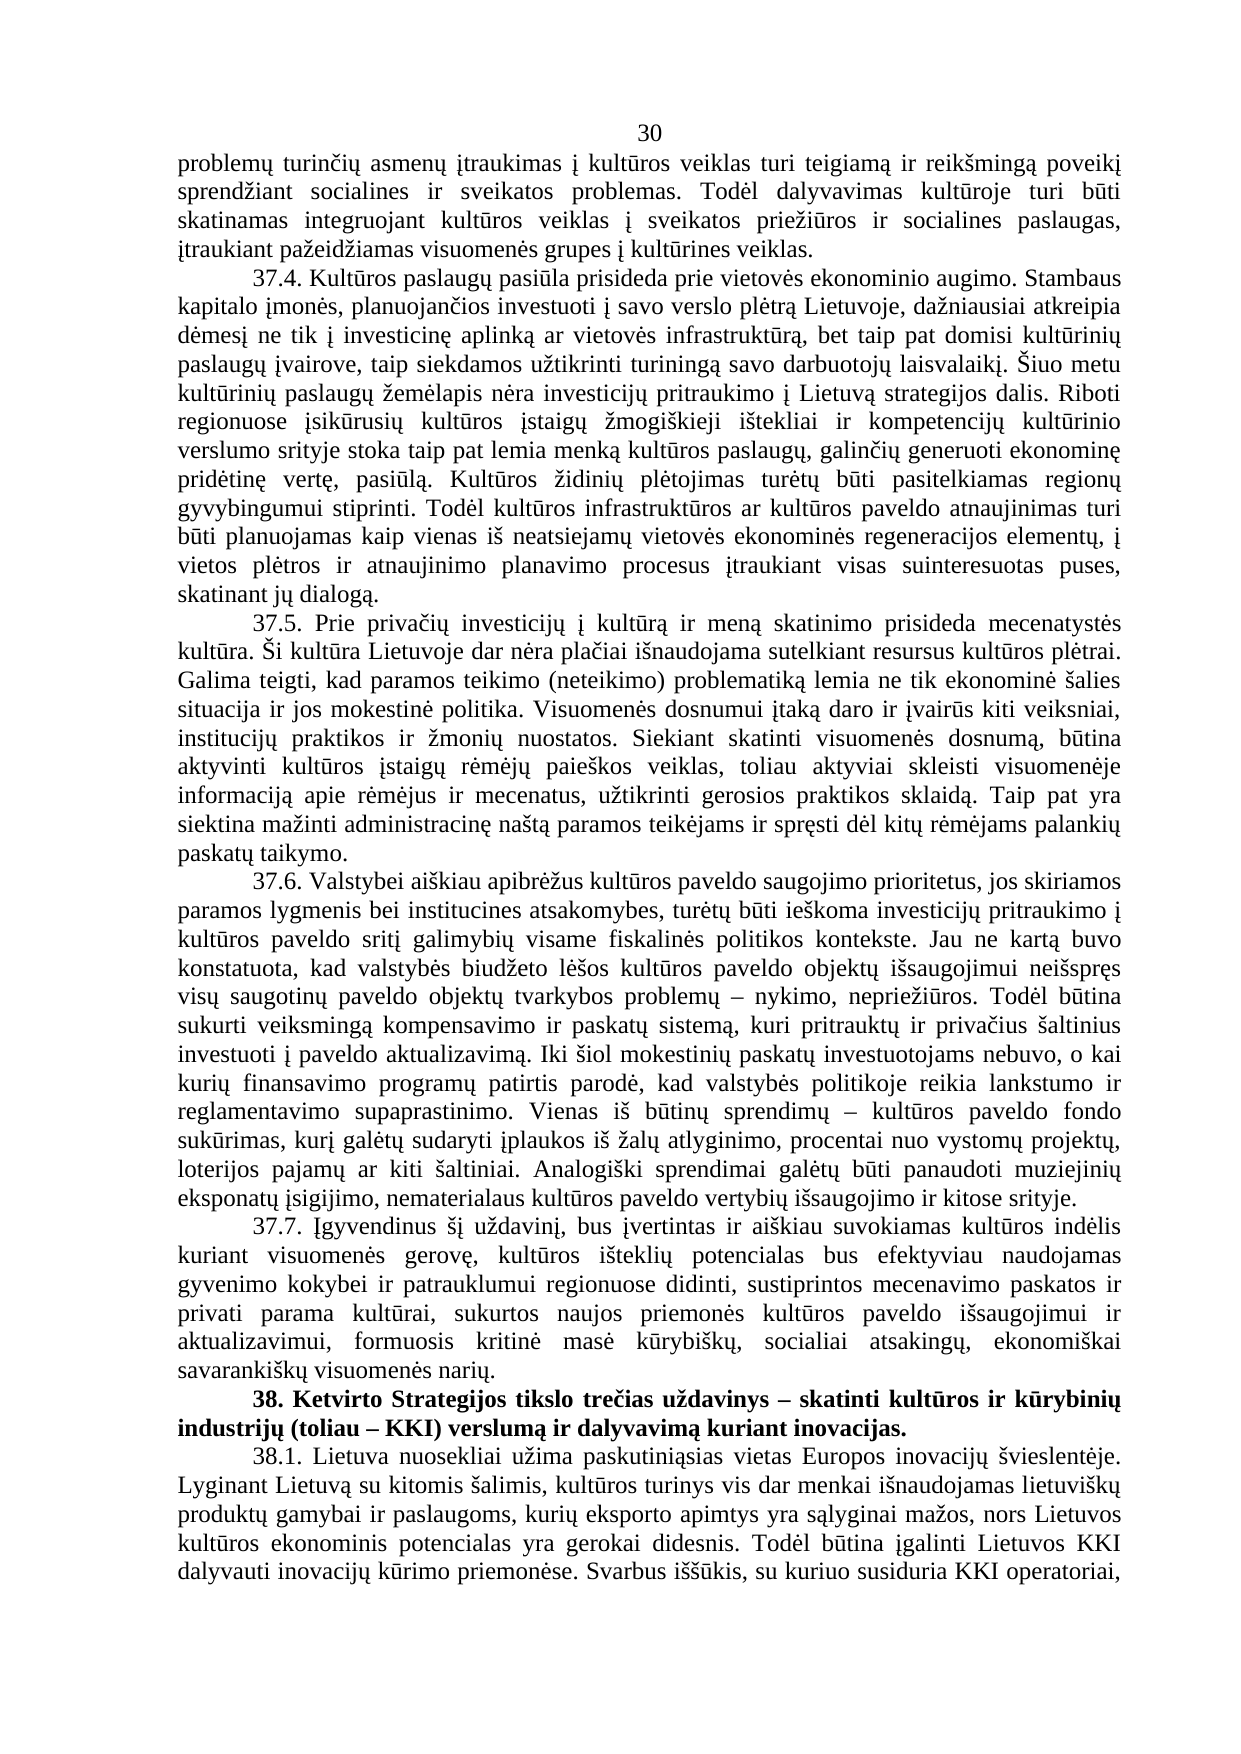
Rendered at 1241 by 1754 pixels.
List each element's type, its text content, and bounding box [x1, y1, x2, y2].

text 37.7. Įgyvendinus šį uždavinį, bus įvertintas ir aiškiau suvokiamas kultūros indėlis kuriant visuomenės gerovę, kultūros išteklių potencialas bus efektyviau naudojamas gyvenimo kokybei ir patrauklumui regionuose didinti, sustiprintos mecenavimo paskatos ir privati parama kultūrai, sukurtos naujos priemonės kultūros paveldo išsaugojimui ir aktualizavimui, formuosis kritinė masė kūrybiškų, socialiai atsakingų, ekonomiškai savarankiškų visuomenės narių. [177, 1211, 1122, 1384]
text 38.1. Lietuva nuosekliai užima paskutiniąsias vietas Europos inovacijų švieslentėje. Lyginant Lietuvą su kitomis šalimis, kultūros turinys vis dar menkai išnaudojamas lietuviškų produktų gamybai ir paslaugoms, kurių eksporto apimtys yra sąlyginai mažos, nors Lietuvos kultūros ekonominis potencialas yra gerokai didesnis. Todėl būtina įgalinti Lietuvos KKI dalyvauti inovacijų kūrimo priemonėse. Svarbus iššūkis, su kuriuo susiduria KKI operatoriai, [177, 1441, 1122, 1585]
text problemų turinčių asmenų įtraukimas į kultūros veiklas turi teigiamą ir reikšmingą poveikį sprendžiant socialines ir sveikatos problemas. Todėl dalyvavimas kultūroje turi būti skatinamas integruojant kultūros veiklas į sveikatos priežiūros ir socialines paslaugas, įtraukiant pažeidžiamas visuomenės grupes į kultūrines veiklas. [177, 148, 1122, 263]
text 37.6. Valstybei aiškiau apibrėžus kultūros paveldo saugojimo prioritetus, jos skiriamos paramos lygmenis bei institucines atsakomybes, turėtų būti ieškoma investicijų pritraukimo į kultūros paveldo sritį galimybių visame fiskalinės politikos kontekste. Jau ne kartą buvo konstatuota, kad valstybės biudžeto lėšos kultūros paveldo objektų išsaugojimui neišspręs visų saugotinų paveldo objektų tvarkybos problemų – nykimo, nepriežiūros. Todėl būtina sukurti veiksmingą kompensavimo ir paskatų sistemą, kuri pritrauktų ir privačius šaltinius investuoti į paveldo aktualizavimą. Iki šiol mokestinių paskatų investuotojams nebuvo, o kai kurių finansavimo programų patirtis parodė, kad valstybės politikoje reikia lankstumo ir reglamentavimo supaprastinimo. Vienas iš būtinų sprendimų – kultūros paveldo fondo sukūrimas, kurį galėtų sudaryti įplaukos iš žalų atlyginimo, procentai nuo vystomų projektų, loterijos pajamų ar kiti šaltiniai. Analogiški sprendimai galėtų būti panaudoti muziejinių eksponatų įsigijimo, nematerialaus kultūros paveldo vertybių išsaugojimo ir kitose srityje. [177, 866, 1122, 1211]
text 37.5. Prie privačių investicijų į kultūrą ir meną skatinimo prisideda mecenatystės kultūra. Ši kultūra Lietuvoje dar nėra plačiai išnaudojama sutelkiant resursus kultūros plėtrai. Galima teigti, kad paramos teikimo (neteikimo) problematiką lemia ne tik ekonominė šalies situacija ir jos mokestinė politika. Visuomenės dosnumui įtaką daro ir įvairūs kiti veiksniai, institucijų praktikos ir žmonių nuostatos. Siekiant skatinti visuomenės dosnumą, būtina aktyvinti kultūros įstaigų rėmėjų paieškos veiklas, toliau aktyviai skleisti visuomenėje informaciją apie rėmėjus ir mecenatus, užtikrinti gerosios praktikos sklaidą. Taip pat yra siektina mažinti administracinę naštą paramos teikėjams ir spręsti dėl kitų rėmėjams palankių paskatų taikymo. [177, 608, 1122, 866]
text 38. Ketvirto Strategijos tikslo trečias uždavinys – skatinti kultūros ir kūrybinių industrijų (toliau – KKI) verslumą ir dalyvavimą kuriant inovacijas. [177, 1384, 1122, 1441]
text 37.4. Kultūros paslaugų pasiūla prisideda prie vietovės ekonominio augimo. Stambaus kapitalo įmonės, planuojančios investuoti į savo verslo plėtrą Lietuvoje, dažniausiai atkreipia dėmesį ne tik į investicinę aplinką ar vietovės infrastruktūrą, bet taip pat domisi kultūrinių paslaugų įvairove, taip siekdamos užtikrinti turiningą savo darbuotojų laisvalaikį. Šiuo metu kultūrinių paslaugų žemėlapis nėra investicijų pritraukimo į Lietuvą strategijos dalis. Riboti regionuose įsikūrusių kultūros įstaigų žmogiškieji ištekliai ir kompetencijų kultūrinio verslumo srityje stoka taip pat lemia menką kultūros paslaugų, galinčių generuoti ekonominę pridėtinę vertę, pasiūlą. Kultūros židinių plėtojimas turėtų būti pasitelkiamas regionų gyvybingumui stiprinti. Todėl kultūros infrastruktūros ar kultūros paveldo atnaujinimas turi būti planuojamas kaip vienas iš neatsiejamų vietovės ekonominės regeneracijos elementų, į vietos plėtros ir atnaujinimo planavimo procesus įtraukiant visas suinteresuotas puses, skatinant jų dialogą. [177, 263, 1122, 608]
